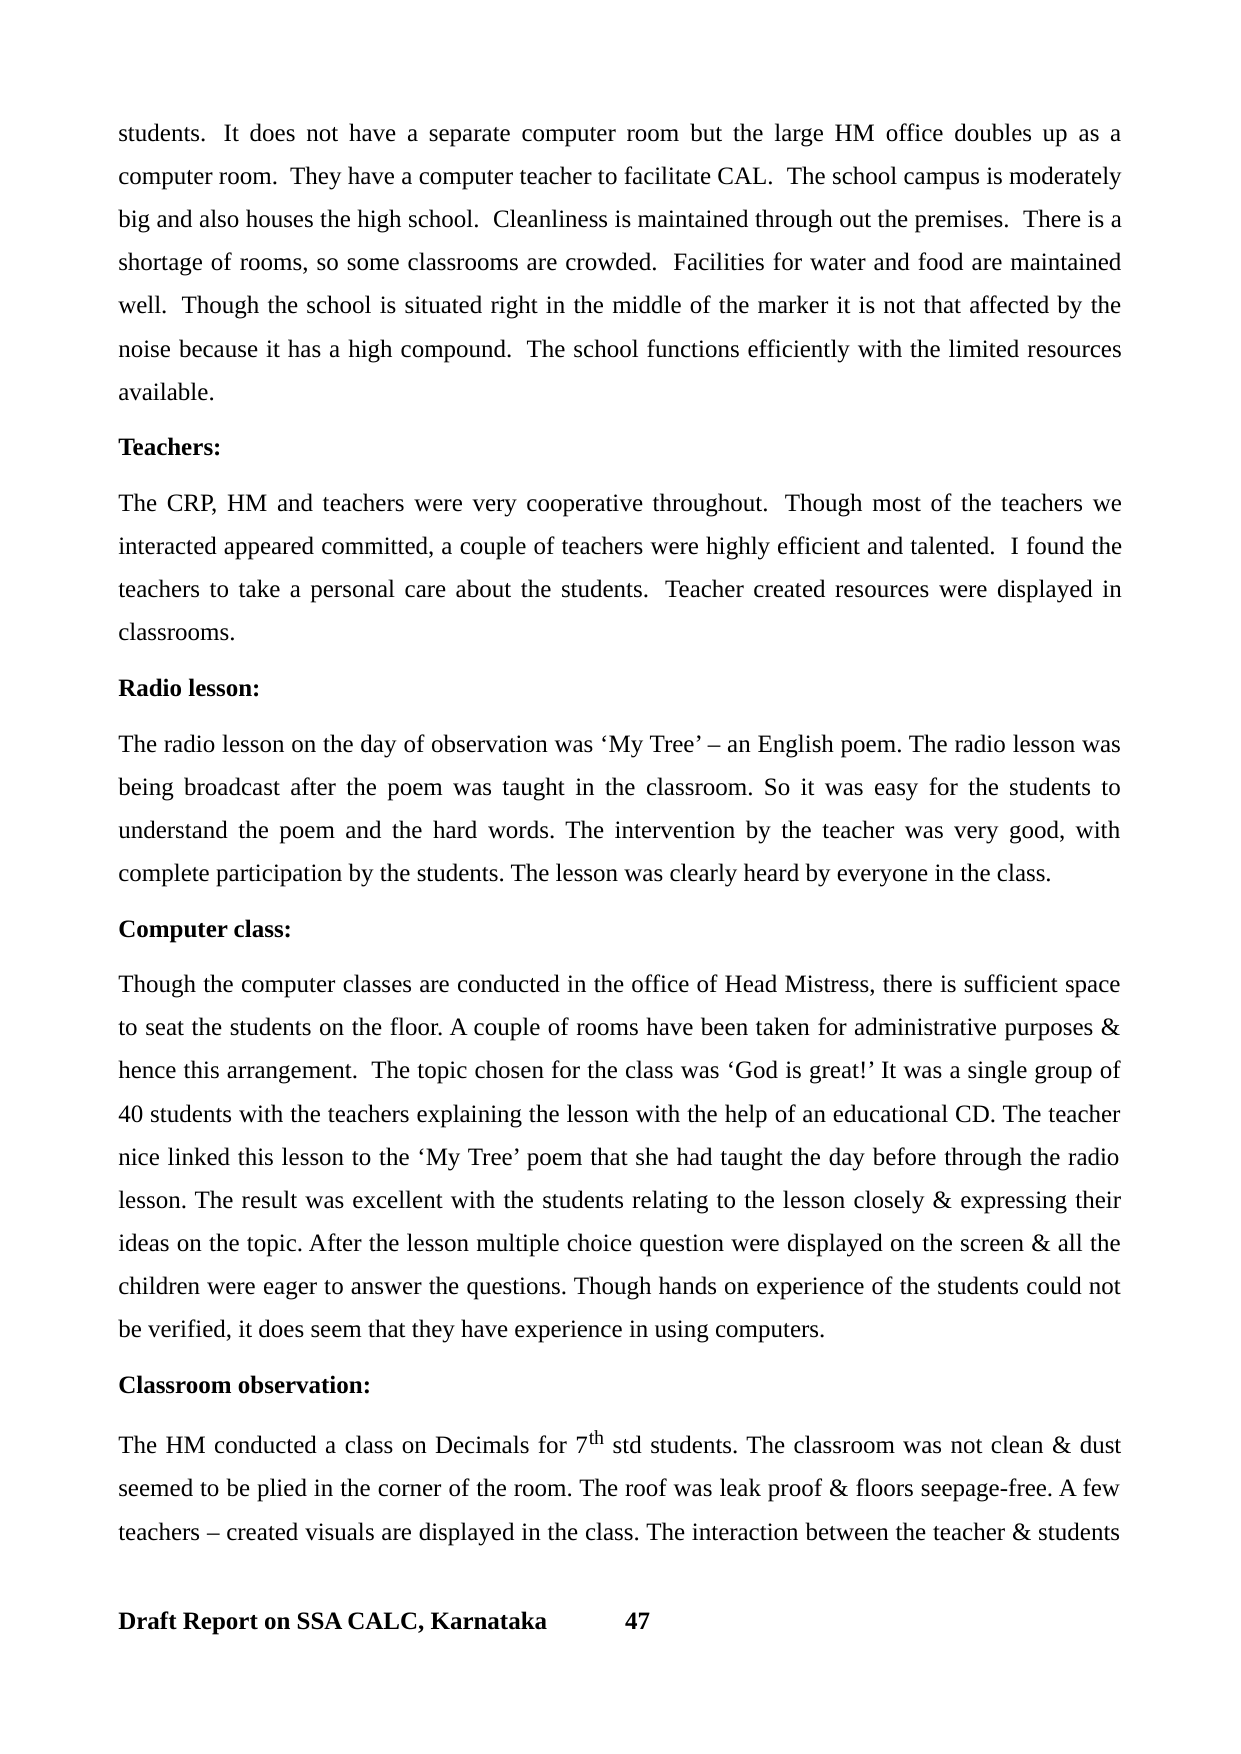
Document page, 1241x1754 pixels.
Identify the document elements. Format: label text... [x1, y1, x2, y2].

text Computer class: [118, 914, 1122, 942]
text The CRP, HM and teachers were very cooperative throughout. Though most of the teachers we interacted appeared committed, a couple of teachers were highly efficient and talented. I found the teachers to take a personal care about the students. Teacher created resources were displayed in classrooms. [118, 488, 1122, 646]
text Teachers: [118, 432, 1122, 461]
text Though the computer classes are conducted in the office of Head Mistress, there is sufficient space to seat the students on the floor. A couple of rooms have been taken for administrative purposes & hence this arrangement. The topic chosen for the class was ‘God is great!’ It was a single group of 40 students with the teachers explaining the lesson with the help of an educational CD. The teacher nice linked this lesson to the ‘My Tree’ poem that she had taught the day before through the radio lesson. The result was excellent with the students relating to the lesson closely & expressing their ideas on the topic. After the lesson multiple choice question were displayed on the screen & all the children were eager to answer the questions. Though hands on experience of the students could not be verified, it does seem that they have experience in using computers. [118, 969, 1122, 1343]
text Radio lesson: [118, 673, 1122, 702]
text The radio lesson on the day of observation was ‘My Tree’ – an English poem. The radio lesson was being broadcast after the poem was taught in the classroom. So it was easy for the students to understand the poem and the hard words. The intervention by the teacher was very good, with complete participation by the students. The lesson was clearly heard by everyone in the class. [118, 729, 1122, 887]
text students. It does not have a separate computer room but the large HM office doubles up as a computer room. They have a computer teacher to facilitate CAL. The school campus is moderately big and also houses the high school. Cleanliness is maintained through out the premises. There is a shortage of rooms, so some classrooms are crowded. Facilities for water and food are maintained well. Though the school is situated right in the middle of the marker it is not that affected by the noise because it has a high compound. The school functions efficiently with the limited resources available. [118, 118, 1122, 406]
text The HM conducted a class on Decimals for 7th std students. The classroom was not clean & dust seemed to be plied in the corner of the room. The roof was leak proof & floors seepage-free. A few teachers – created visuals are displayed in the class. The interaction between the teacher & students [118, 1426, 1122, 1545]
text Classroom observation: [118, 1370, 1122, 1399]
